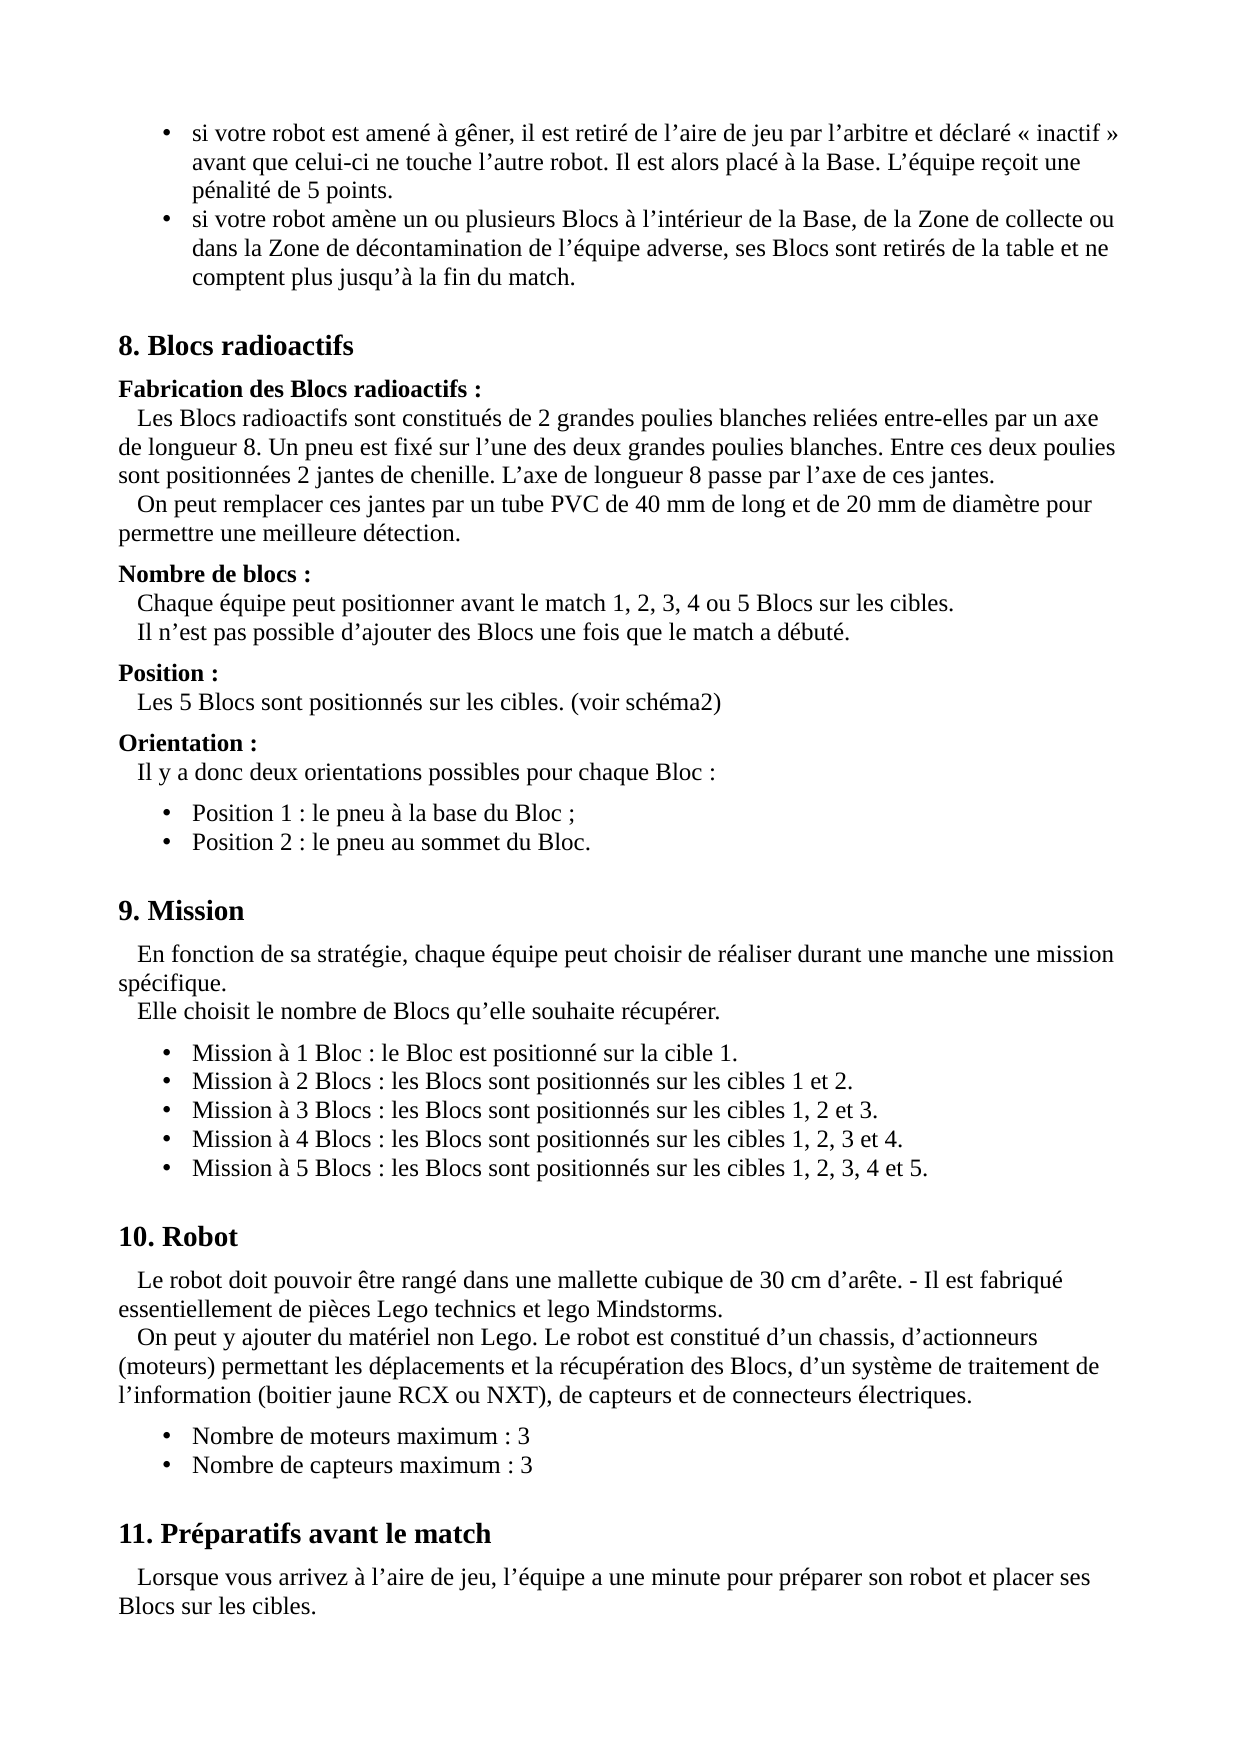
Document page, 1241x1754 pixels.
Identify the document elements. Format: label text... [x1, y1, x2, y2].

text En fonction de sa stratégie, chaque équipe peut choisir de réaliser durant une manche une mission spécifique. Elle choisit le nombre de Blocs qu’elle souhaite récupérer. [118, 939, 1122, 1025]
list Mission à 2 Blocs : les Blocs sont positionnés sur les cibles 1 et 2. [162, 1066, 1122, 1095]
list Mission à 1 Bloc : le Bloc est positionné sur la cible 1. [162, 1038, 1122, 1066]
text Nombre de blocs : Chaque équipe peut positionner avant le match 1, 2, 3, 4 ou 5 Blocs sur les cibles. Il n’est pas possible d’ajouter des Blocs une fois que le match a débuté. [118, 559, 1122, 645]
text Position : Les 5 Blocs sont positionnés sur les cibles. (voir schéma2) [118, 658, 1122, 715]
text Fabrication des Blocs radioactifs : Les Blocs radioactifs sont constitués de 2 grandes poulies blanches reliées entre-elles par un axe de longueur 8. Un pneu est fixé sur l’une des deux grandes poulies blanches. Entre ces deux poulies sont positionnées 2 jantes de chenille. L’axe de longueur 8 passe par l’axe de ces jantes. On peut remplacer ces jantes par un tube PVC de 40 mm de long et de 20 mm de diamètre pour permettre une meilleure détection. [118, 374, 1122, 547]
list Mission à 5 Blocs : les Blocs sont positionnés sur les cibles 1, 2, 3, 4 et 5. [162, 1153, 1122, 1181]
subtitle 10. Robot [118, 1219, 1122, 1252]
subtitle 9. Mission [118, 893, 1122, 926]
list Position 1 : le pneu à la base du Bloc ; [162, 798, 1122, 827]
list Mission à 3 Blocs : les Blocs sont positionnés sur les cibles 1, 2 et 3. [162, 1095, 1122, 1124]
list Mission à 4 Blocs : les Blocs sont positionnés sur les cibles 1, 2, 3 et 4. [162, 1124, 1122, 1153]
list Position 2 : le pneu au sommet du Bloc. [162, 827, 1122, 855]
text Orientation : Il y a donc deux orientations possibles pour chaque Bloc : [118, 728, 1122, 785]
subtitle 11. Préparatifs avant le match [118, 1516, 1122, 1550]
subtitle 8. Blocs radioactifs [118, 328, 1122, 362]
list Nombre de capteurs maximum : 3 [162, 1450, 1122, 1479]
list si votre robot amène un ou plusieurs Blocs à l’intérieur de la Base, de la Zone de collecte ou dans la Zone de décontamination de l’équipe adverse, ses Blocs sont retirés de la table et ne comptent plus jusqu’à la fin du match. [162, 204, 1122, 291]
text Le robot doit pouvoir être rangé dans une mallette cubique de 30 cm d’arête. - Il est fabriqué essentiellement de pièces Lego technics et lego Mindstorms. On peut y ajouter du matériel non Lego. Le robot est constitué d’un chassis, d’actionneurs (moteurs) permettant les déplacements et la récupération des Blocs, d’un système de traitement de l’information (boitier jaune RCX ou NXT), de capteurs et de connecteurs électriques. [118, 1265, 1122, 1409]
list si votre robot est amené à gêner, il est retiré de l’aire de jeu par l’arbitre et déclaré « inactif » avant que celui-ci ne touche l’autre robot. Il est alors placé à la Base. L’équipe reçoit une pénalité de 5 points. [162, 118, 1122, 204]
text Lorsque vous arrivez à l’aire de jeu, l’équipe a une minute pour préparer son robot et placer ses Blocs sur les cibles. [118, 1562, 1122, 1620]
list Nombre de moteurs maximum : 3 [162, 1421, 1122, 1450]
